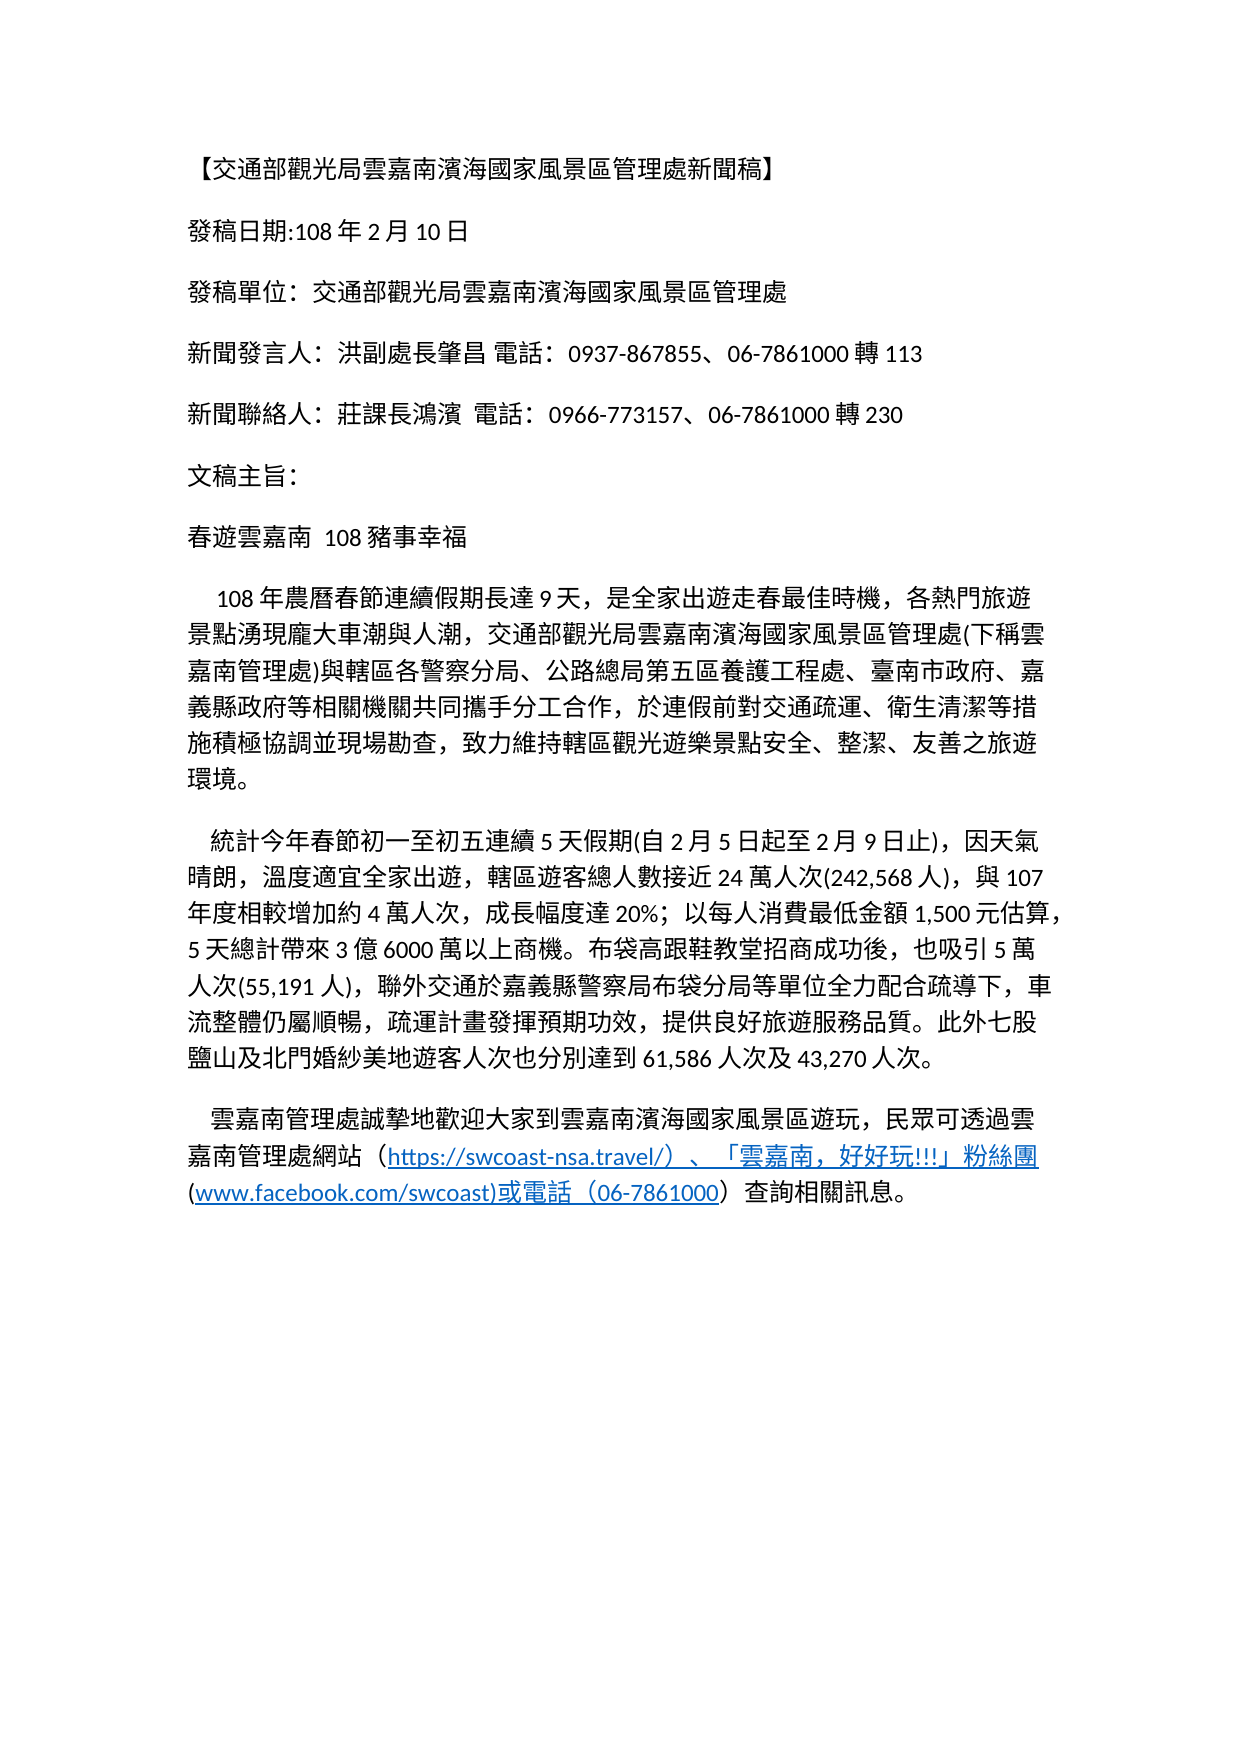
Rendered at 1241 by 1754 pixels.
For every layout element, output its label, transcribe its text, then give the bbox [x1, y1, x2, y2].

text 雲嘉南管理處誠摯地歡迎大家到雲嘉南濱海國家風景區遊玩，民眾可透過雲嘉南管理處網站（https://swcoast-nsa.travel/）、「雲嘉南，好好玩!!!」粉絲團(www.facebook.com/swcoast)或電話（06-7861000）查詢相關訊息。 [187, 1100, 1053, 1209]
text 發稿單位：交通部觀光局雲嘉南濱海國家風景區管理處 [187, 272, 1053, 309]
text 新聞發言人：洪副處長肇昌 電話：0937-867855、06-7861000轉113 [187, 334, 1053, 370]
text 【交通部觀光局雲嘉南濱海國家風景區管理處新聞稿】 [187, 150, 1053, 186]
text 新聞聯絡人：莊課長鴻濱 電話：0966-773157、06-7861000轉230 [187, 395, 1053, 431]
text 春遊雲嘉南 108豬事幸福 [187, 517, 1053, 554]
text 統計今年春節初一至初五連續5天假期(自2月5日起至2月9日止)，因天氣晴朗，溫度適宜全家出遊，轄區遊客總人數接近24萬人次(242,568人)，與107年度相較增加約4萬人次，成長幅度達20%；以每人消費最低金額1,500元估算，5天總計帶來3億6000萬以上商機。布袋高跟鞋教堂招商成功後，也吸引5萬人次(55,191人)，聯外交通於嘉義縣警察局布袋分局等單位全力配合疏導下，車流整體仍屬順暢，疏運計畫發揮預期功效，提供良好旅遊服務品質。此外七股鹽山及北門婚紗美地遊客人次也分別達到61,586人次及43,270人次。 [187, 821, 1053, 1075]
text 發稿日期:108年2月10日 [187, 211, 1053, 247]
text 文稿主旨： [187, 456, 1053, 492]
text 108年農曆春節連續假期長達9天，是全家出遊走春最佳時機，各熱門旅遊景點湧現龐大車潮與人潮，交通部觀光局雲嘉南濱海國家風景區管理處(下稱雲嘉南管理處)與轄區各警察分局、公路總局第五區養護工程處、臺南市政府、嘉義縣政府等相關機關共同攜手分工合作，於連假前對交通疏運、衛生清潔等措施積極協調並現場勘查，致力維持轄區觀光遊樂景點安全、整潔、友善之旅遊環境。 [187, 579, 1053, 796]
